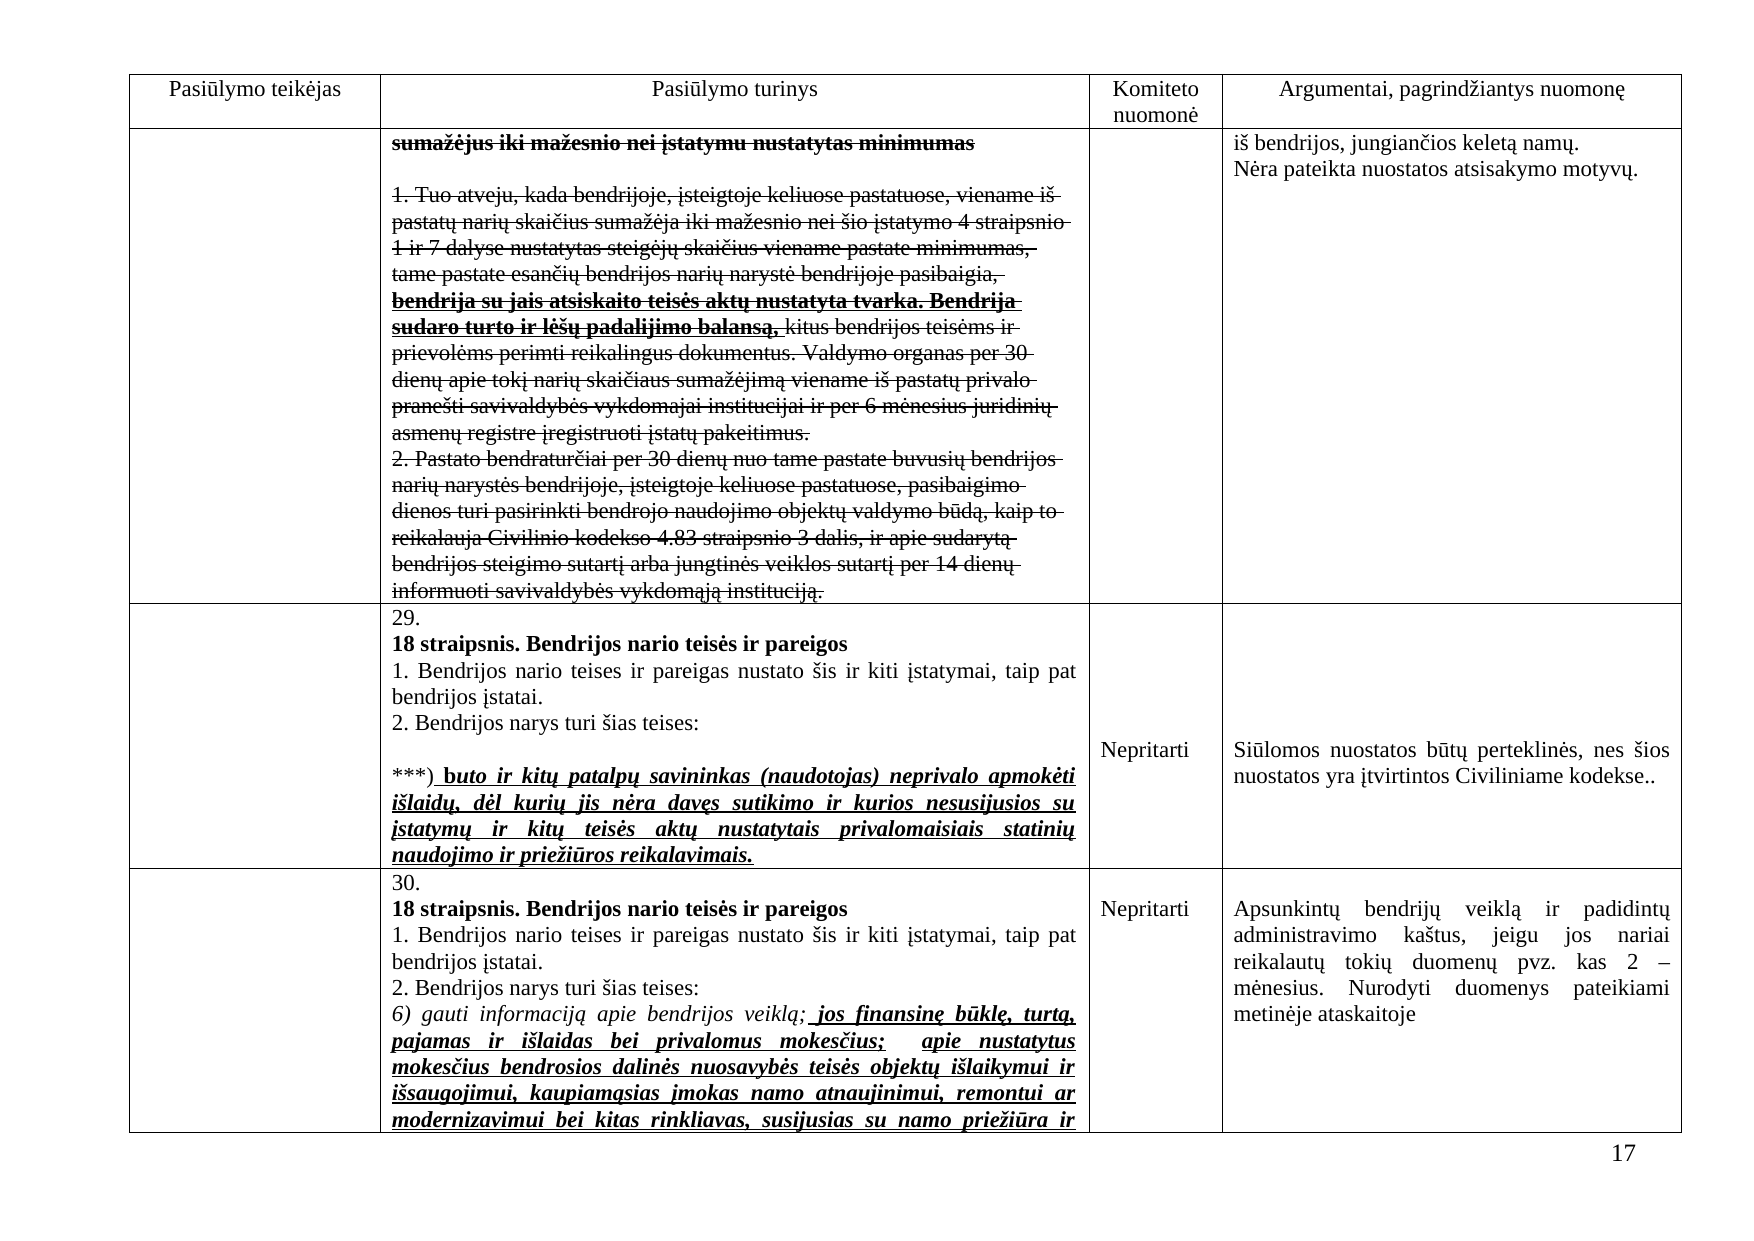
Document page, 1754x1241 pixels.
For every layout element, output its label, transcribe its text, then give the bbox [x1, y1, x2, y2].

table_header Pasiūlymo teikėjas [130, 75, 380, 128]
table_cell [130, 604, 380, 868]
table_cell Siūlomos nuostatos būtų perteklinės, nes šios nuostatos yra įtvirtintos Civiliniame kodekse.. [1223, 604, 1681, 868]
table_cell sumažėjus iki mažesnio nei įstatymu nustatytas minimumas 1. Tuo atveju, kada bendrijoje, įsteigtoje keliuose pastatuose, viename iš pastatų narių skaičius sumažėja iki mažesnio nei šio įstatymo 4 straipsnio 1 ir 7 dalyse nustatytas steigėjų skaičius viename pastate minimumas, tame pastate esančių bendrijos narių narystė bendrijoje pasibaigia, bendrija su jais atsiskaito teisės aktų nustatyta tvarka. Bendrija sudaro turto ir lėšų padalijimo balansą, kitus bendrijos teisėms ir prievolėms perimti reikalingus dokumentus. Valdymo organas per 30 dienų apie tokį narių skaičiaus sumažėjimą viename iš pastatų privalo pranešti savivaldybės vykdomajai institucijai ir per 6 mėnesius juridinių asmenų registre įregistruoti įstatų pakeitimus. 2. Pastato bendraturčiai per 30 dienų nuo tame pastate buvusių bendrijos narių narystės bendrijoje, įsteigtoje keliuose pastatuose, pasibaigimo dienos turi pasirinkti bendrojo naudojimo objektų valdymo būdą, kaip to reikalauja Civilinio kodekso 4.83 straipsnio 3 dalis, ir apie sudarytą bendrijos steigimo sutartį arba jungtinės veiklos sutartį per 14 dienų informuoti savivaldybės vykdomąją instituciją. [381, 129, 1089, 603]
table_cell Nepritarti [1090, 604, 1222, 868]
table_header Komiteto nuomonė [1090, 75, 1222, 128]
table_header Argumentai, pagrindžiantys nuomonę [1223, 75, 1681, 128]
table_cell 30. 18 straipsnis. Bendrijos nario teisės ir pareigos 1. Bendrijos nario teises ir pareigas nustato šis ir kiti įstatymai, taip pat bendrijos įstatai. 2. Bendrijos narys turi šias teises: 6) gauti informaciją apie bendrijos veiklą; jos finansinę būklę, turtą, pajamas ir išlaidas bei privalomus mokesčius; apie nustatytus mokesčius bendrosios dalinės nuosavybės teisės objektų išlaikymui ir išsaugojimui, kaupiamąsias įmokas namo atnaujinimui, remontui ar modernizavimui bei kitas rinkliavas, susijusias su namo priežiūra ir [381, 869, 1089, 1132]
table_cell Nepritarti [1090, 869, 1222, 1132]
table_cell [130, 129, 380, 603]
table_cell 29. 18 straipsnis. Bendrijos nario teisės ir pareigos 1. Bendrijos nario teises ir pareigas nustato šis ir kiti įstatymai, taip pat bendrijos įstatai. 2. Bendrijos narys turi šias teises: ***) buto ir kitų patalpų savininkas (naudotojas) neprivalo apmokėti išlaidų, dėl kurių jis nėra davęs sutikimo ir kurios nesusijusios su įstatymų ir kitų teisės aktų nustatytais privalomaisiais statinių naudojimo ir priežiūros reikalavimais. [381, 604, 1089, 868]
table_cell [130, 869, 380, 1132]
table_cell [1090, 129, 1222, 603]
table_cell iš bendrijos, jungiančios keletą namų. Nėra pateikta nuostatos atsisakymo motyvų. [1223, 129, 1681, 603]
table_cell Apsunkintų bendrijų veiklą ir padidintų administravimo kaštus, jeigu jos nariai reikalautų tokių duomenų pvz. kas 2 – mėnesius. Nurodyti duomenys pateikiami metinėje ataskaitoje [1223, 869, 1681, 1132]
table_header Pasiūlymo turinys [381, 75, 1089, 128]
